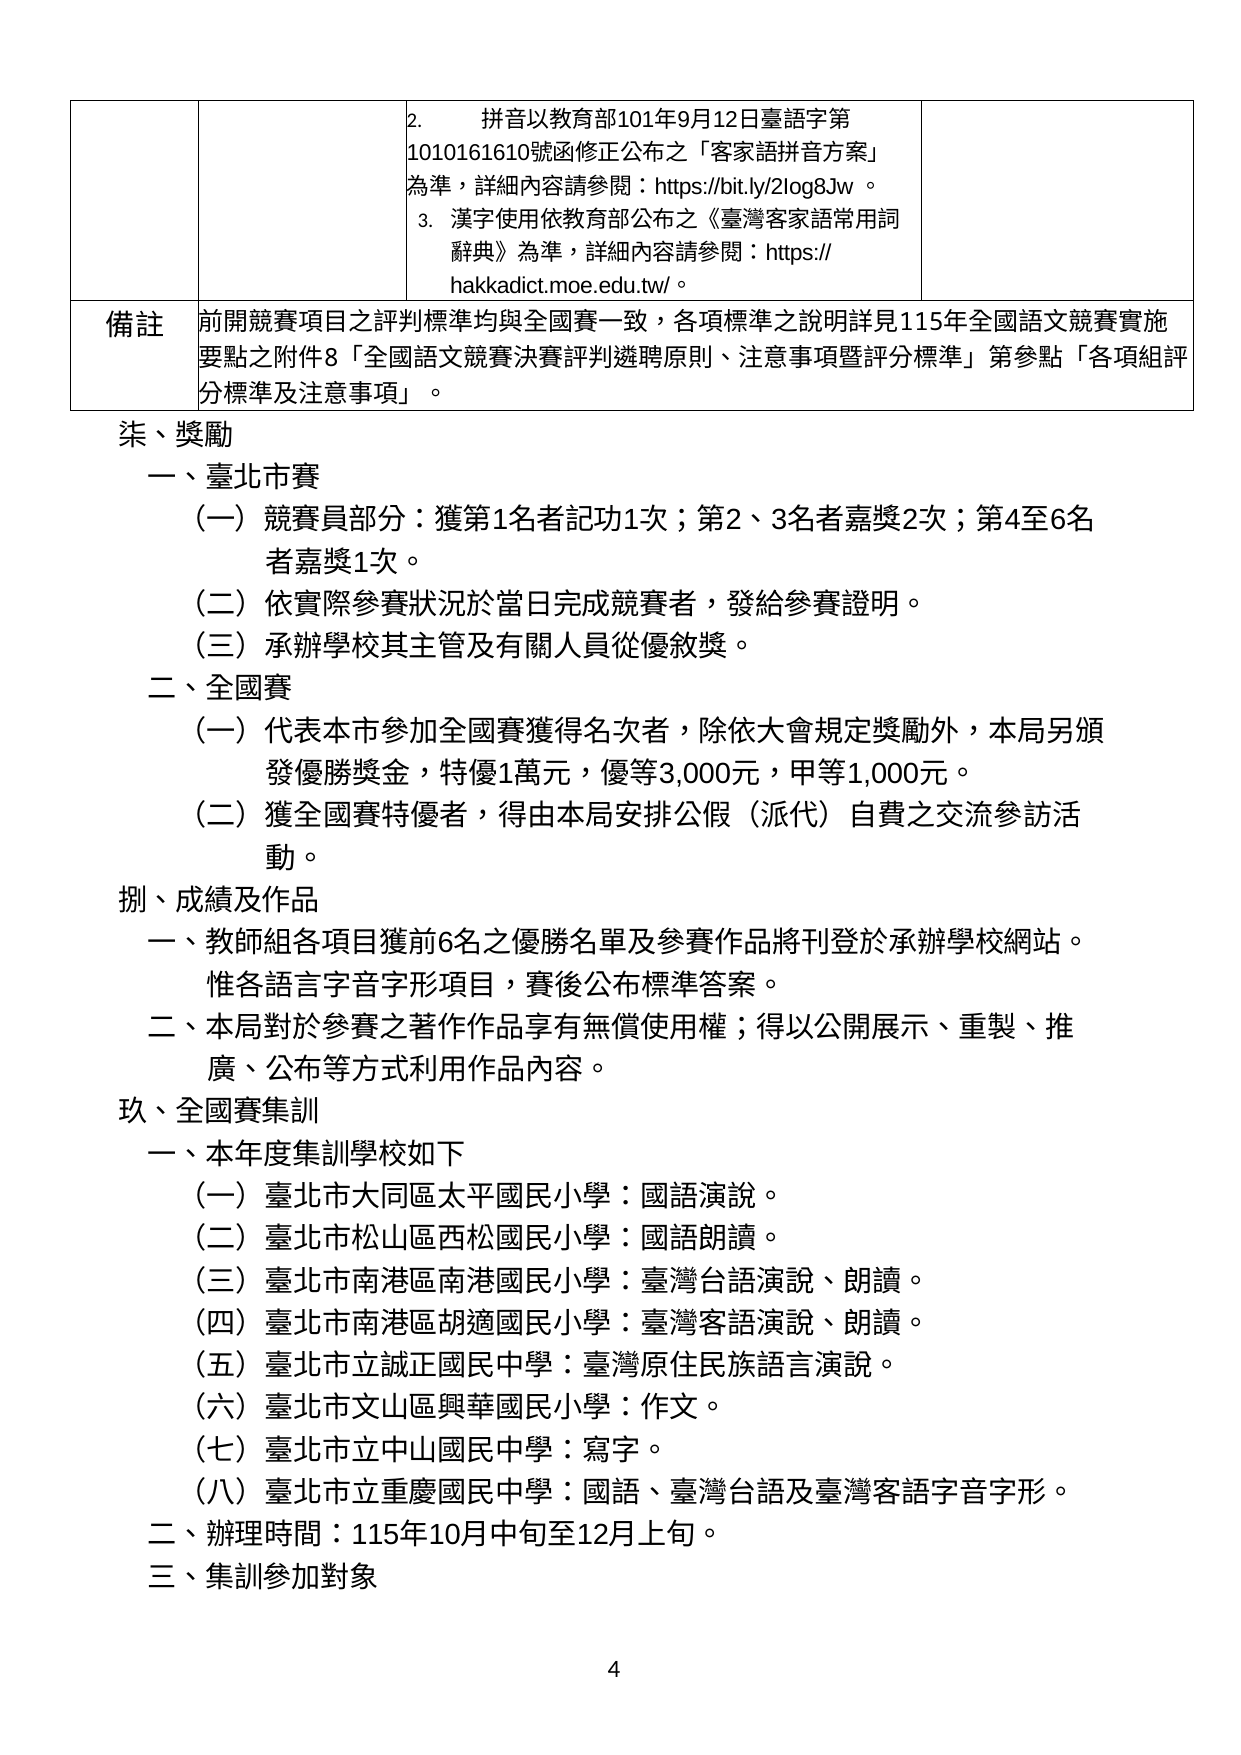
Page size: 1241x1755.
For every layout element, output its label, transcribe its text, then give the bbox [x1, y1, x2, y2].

table_cell [922, 101, 1193, 300]
text （七）臺北市立中山國民中學：寫字。 [177, 1426, 1081, 1468]
text （二）獲全國賽特優者，得由本局安排公假（派代）自費之交流參訪活動。 [177, 792, 1111, 876]
text （一）臺北市大同區太平國民小學：國語演說。 [177, 1172, 1081, 1215]
table_cell 各組均為200字（漢字書寫標音、標音書寫漢字各100字），限用藍、黑色原子筆或鋼筆書寫，塗改不計分。 拼音以教育部101年9月12日臺語字第1010161610號函修正公布之「客家語拼音方案」為準，詳細內容請參閱：https://bit.ly/2Iog8Jw 。 漢字使用依教育部公布之《臺灣客家語常用詞辭典》為準，詳細內容請參閱：https://hakkadict.moe.edu.tw/。 [407, 101, 921, 300]
text （三）臺北市南港區南港國民小學：臺灣台語演說、朗讀。 [177, 1257, 1081, 1299]
text 一、本年度集訓學校如下 [148, 1130, 1196, 1172]
text （三）承辦學校其主管及有關人員從優敘獎。二、全國賽 [147, 623, 761, 707]
text （一）競賽員部分：獲第1名者記功1次；第2、3名者嘉獎2次；第4至6名者嘉獎1次。 [177, 496, 1097, 580]
table_cell 前開競賽項目之評判標準均與全國賽一致，各項標準之說明詳見115年全國語文競賽實施要點之附件8「全國語文競賽決賽評判遴聘原則、注意事項暨評分標準」第參點「各項組評分標準及注意事項」。 [199, 301, 1193, 410]
text 柒、獎勵 [118, 411, 1196, 453]
text 玖、全國賽集訓 [118, 1088, 1196, 1130]
table_cell [199, 101, 406, 300]
text 一、教師組各項目獲前6名之優勝名單及參賽作品將刊登於承辦學校網站。惟各語言字音字形項目，賽後公布標準答案。 [147, 919, 1096, 1003]
text 二、本局對於參賽之著作作品享有無償使用權；得以公開展示、重製、推廣、公布等方式利用作品內容。 [148, 1003, 1082, 1088]
text 一、臺北市賽 [147, 453, 1196, 496]
text 二、辦理時間：115年10月中旬至12月上旬。 [148, 1511, 1196, 1553]
text （五）臺北市立誠正國民中學：臺灣原住民族語言演說。 [177, 1342, 1081, 1384]
text 捌、成績及作品 [118, 876, 1196, 919]
text 三、集訓參加對象 [148, 1553, 1196, 1595]
text （四）臺北市南港區胡適國民小學：臺灣客語演說、朗讀。 [177, 1299, 1081, 1342]
table_cell 備註 [71, 301, 198, 410]
text （六）臺北市文山區興華國民小學：作文。 [177, 1384, 1081, 1426]
table_cell [71, 101, 198, 300]
text （一）代表本市參加全國賽獲得名次者，除依大會規定獎勵外，本局另頒發優勝獎金，特優1萬元，優等3,000元，甲等1,000元。 [177, 707, 1111, 792]
text （二）臺北市松山區西松國民小學：國語朗讀。 [177, 1215, 1081, 1257]
text （八）臺北市立重慶國民中學：國語、臺灣台語及臺灣客語字音字形。 [177, 1468, 1081, 1511]
text （二）依實際參賽狀況於當日完成競賽者，發給參賽證明。 [177, 580, 1196, 623]
